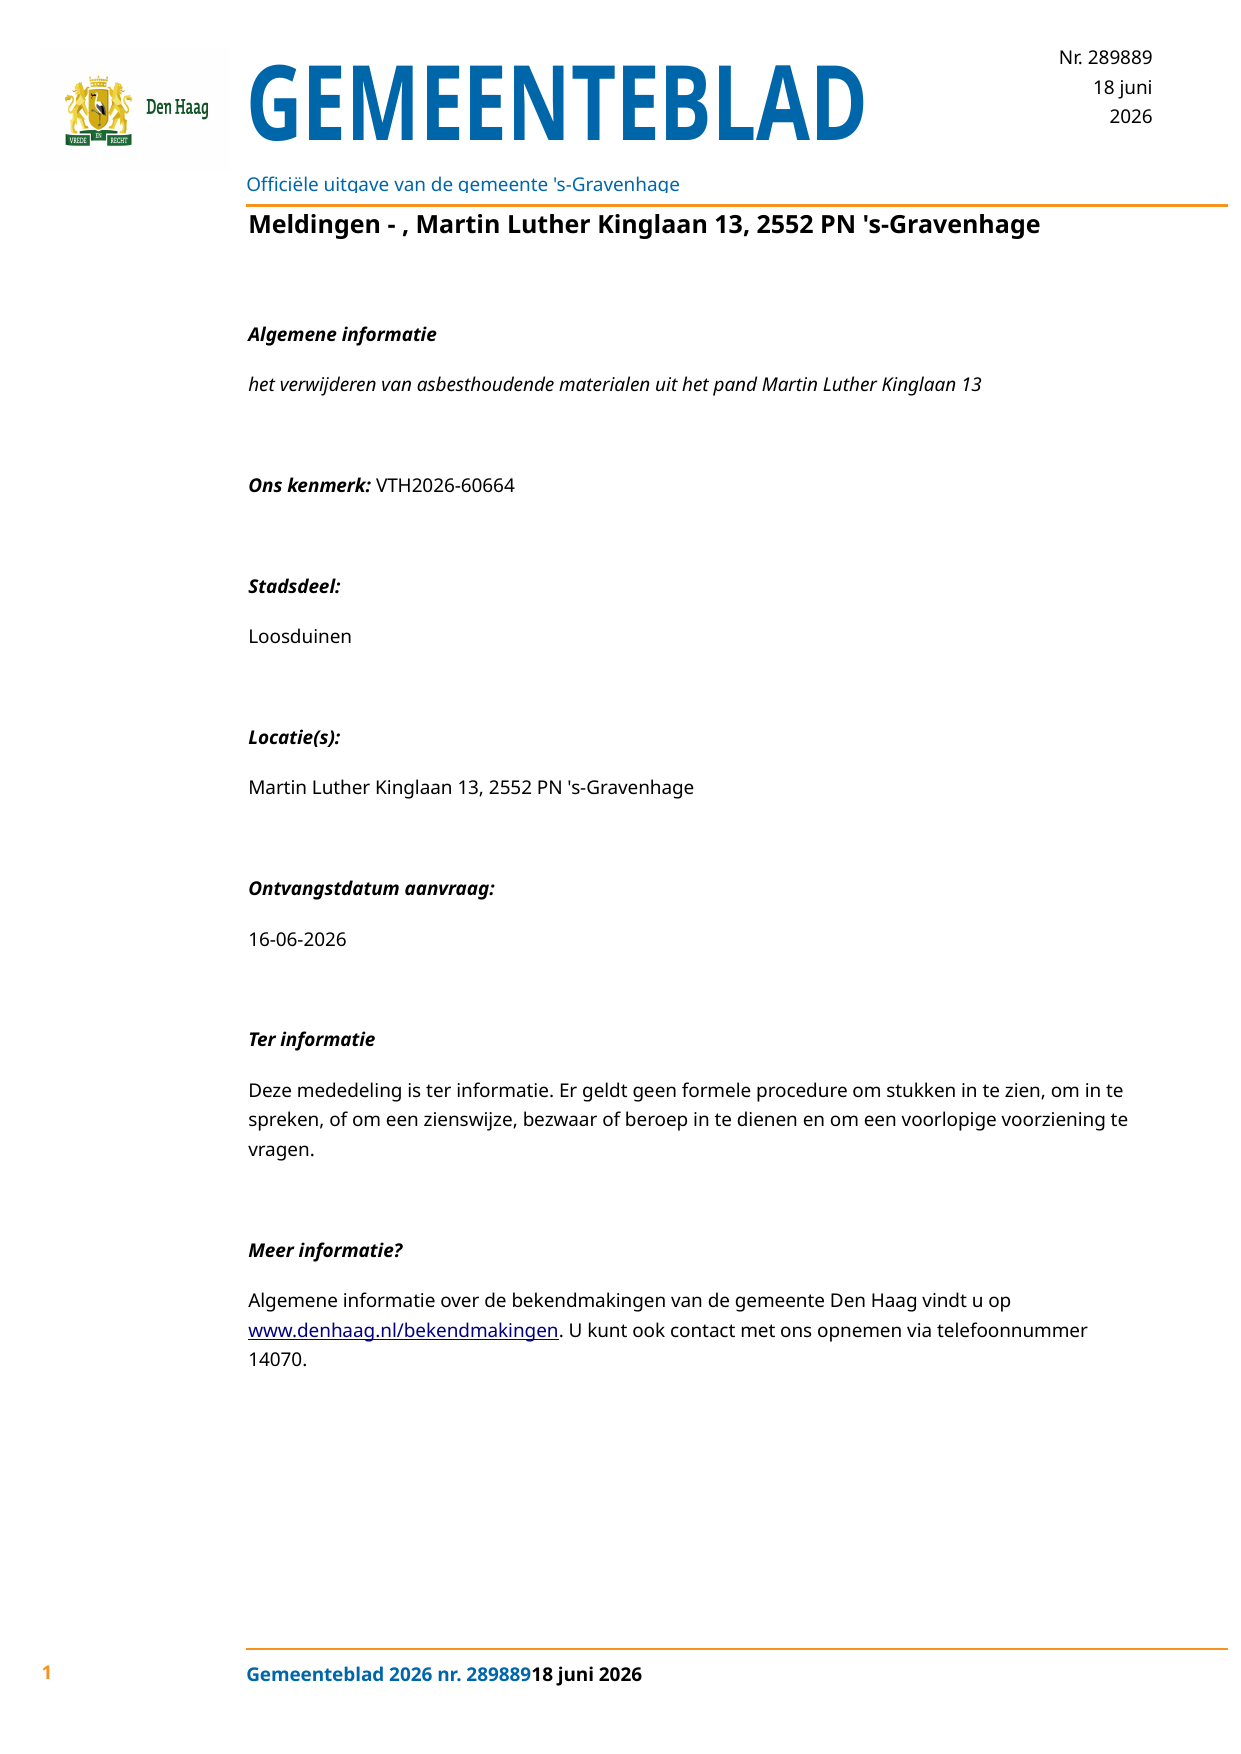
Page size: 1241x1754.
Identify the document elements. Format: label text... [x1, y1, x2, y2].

picture [41, 47, 231, 172]
text Ons kenmerk: VTH2026-60664 [248, 472, 1152, 498]
text Ter informatie [248, 1027, 1152, 1052]
text Martin Luther Kinglaan 13, 2552 PN 's-Gravenhage [248, 774, 1152, 800]
text Locatie(s): [248, 724, 1152, 750]
text Algemene informatie [248, 321, 1152, 346]
text Deze mededeling is ter informatie. Er geldt geen formele procedure om stukken in te zien, om in te spreken, of om een zienswijze, bezwaar of beroep in te dienen en om een voorlopige voorziening te vragen. [248, 1077, 1152, 1162]
text Stadsdeel: [248, 573, 1152, 598]
text Meldingen - , Martin Luther Kinglaan 13, 2552 PN 's-Gravenhage [248, 207, 1152, 241]
text het verwijderen van asbesthoudende materialen uit het pand Martin Luther Kinglaan 13 [248, 371, 1152, 397]
text Meer informatie? [248, 1237, 1152, 1263]
text Loosduinen [248, 623, 1152, 649]
text Algemene informatie over de bekendmakingen van de gemeente Den Haag vindt u op www.denhaag.nl/bekendmakingen. U kunt ook contact met ons opnemen via telefoonnummer 14070. [248, 1287, 1152, 1372]
text Ontvangstdatum aanvraag: [248, 875, 1152, 901]
text 16-06-2026 [248, 926, 1152, 951]
